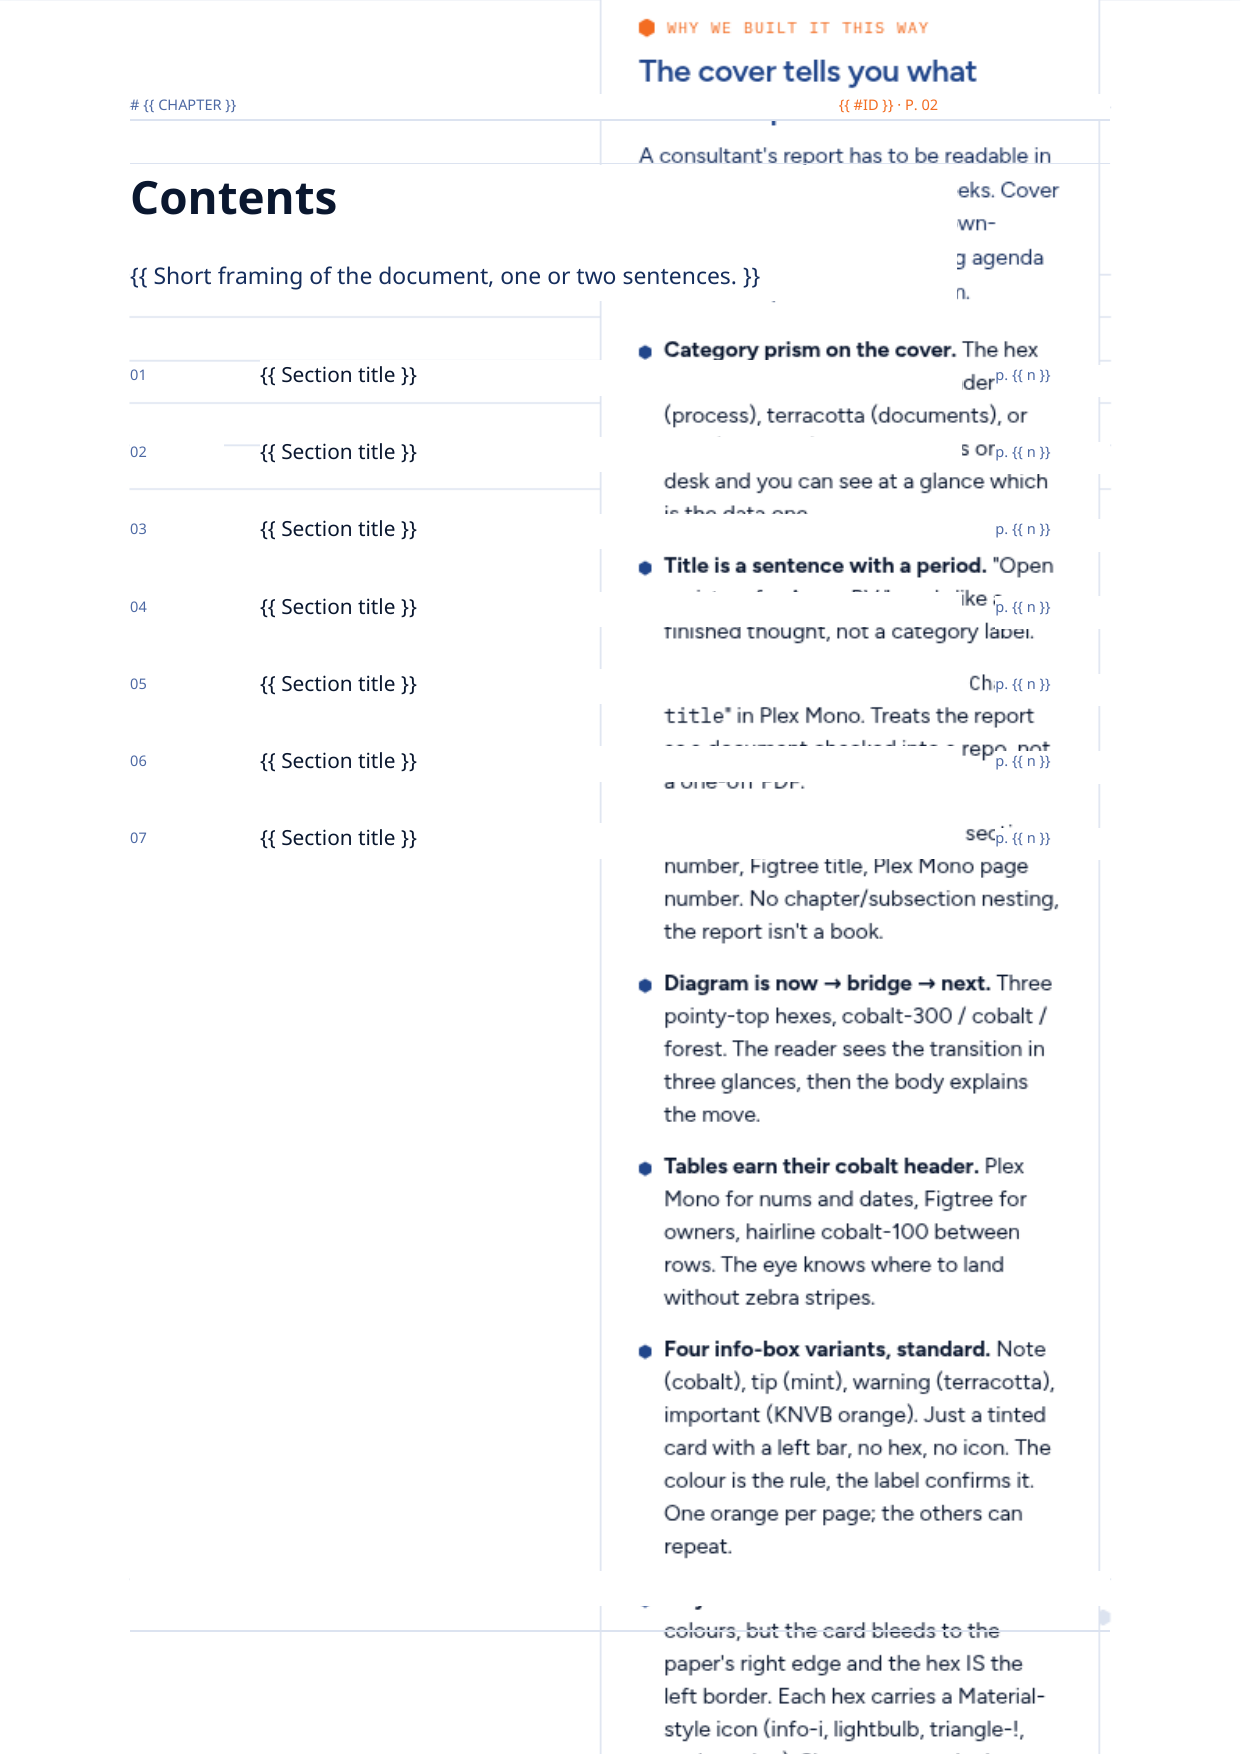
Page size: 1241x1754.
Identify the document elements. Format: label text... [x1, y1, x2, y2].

text p. {{ n }} [995, 365, 1110, 385]
text 06 [130, 751, 224, 771]
text # {{ chapter }} {{ #ID }} · p. 02 [130, 94, 1110, 119]
text 05 [130, 674, 224, 694]
text 03 [130, 519, 224, 539]
text 07 [130, 828, 224, 848]
text p. {{ n }} [995, 596, 1110, 616]
text {{ Section title }} [260, 360, 962, 389]
text 04 [130, 596, 224, 616]
text 01 [130, 365, 224, 385]
text {{ Section title }} [260, 514, 962, 542]
text p. {{ n }} [995, 828, 1110, 848]
text 02 [130, 442, 224, 462]
text {{ Section title }} [260, 437, 962, 465]
text {{ Section title }} [260, 823, 962, 852]
text p. {{ n }} [995, 751, 1110, 771]
picture [0, 0, 801, 800]
text p. {{ n }} [995, 674, 1110, 694]
text p. {{ n }} [995, 442, 1110, 462]
text {{ Section title }} [260, 592, 962, 620]
text {{ Section title }} [260, 746, 962, 775]
text Contents [130, 165, 957, 228]
text {{ Short framing of the document, one or two sentences. }} [130, 260, 957, 291]
text p. {{ n }} [995, 519, 1110, 539]
text {{ Section title }} [260, 669, 962, 697]
